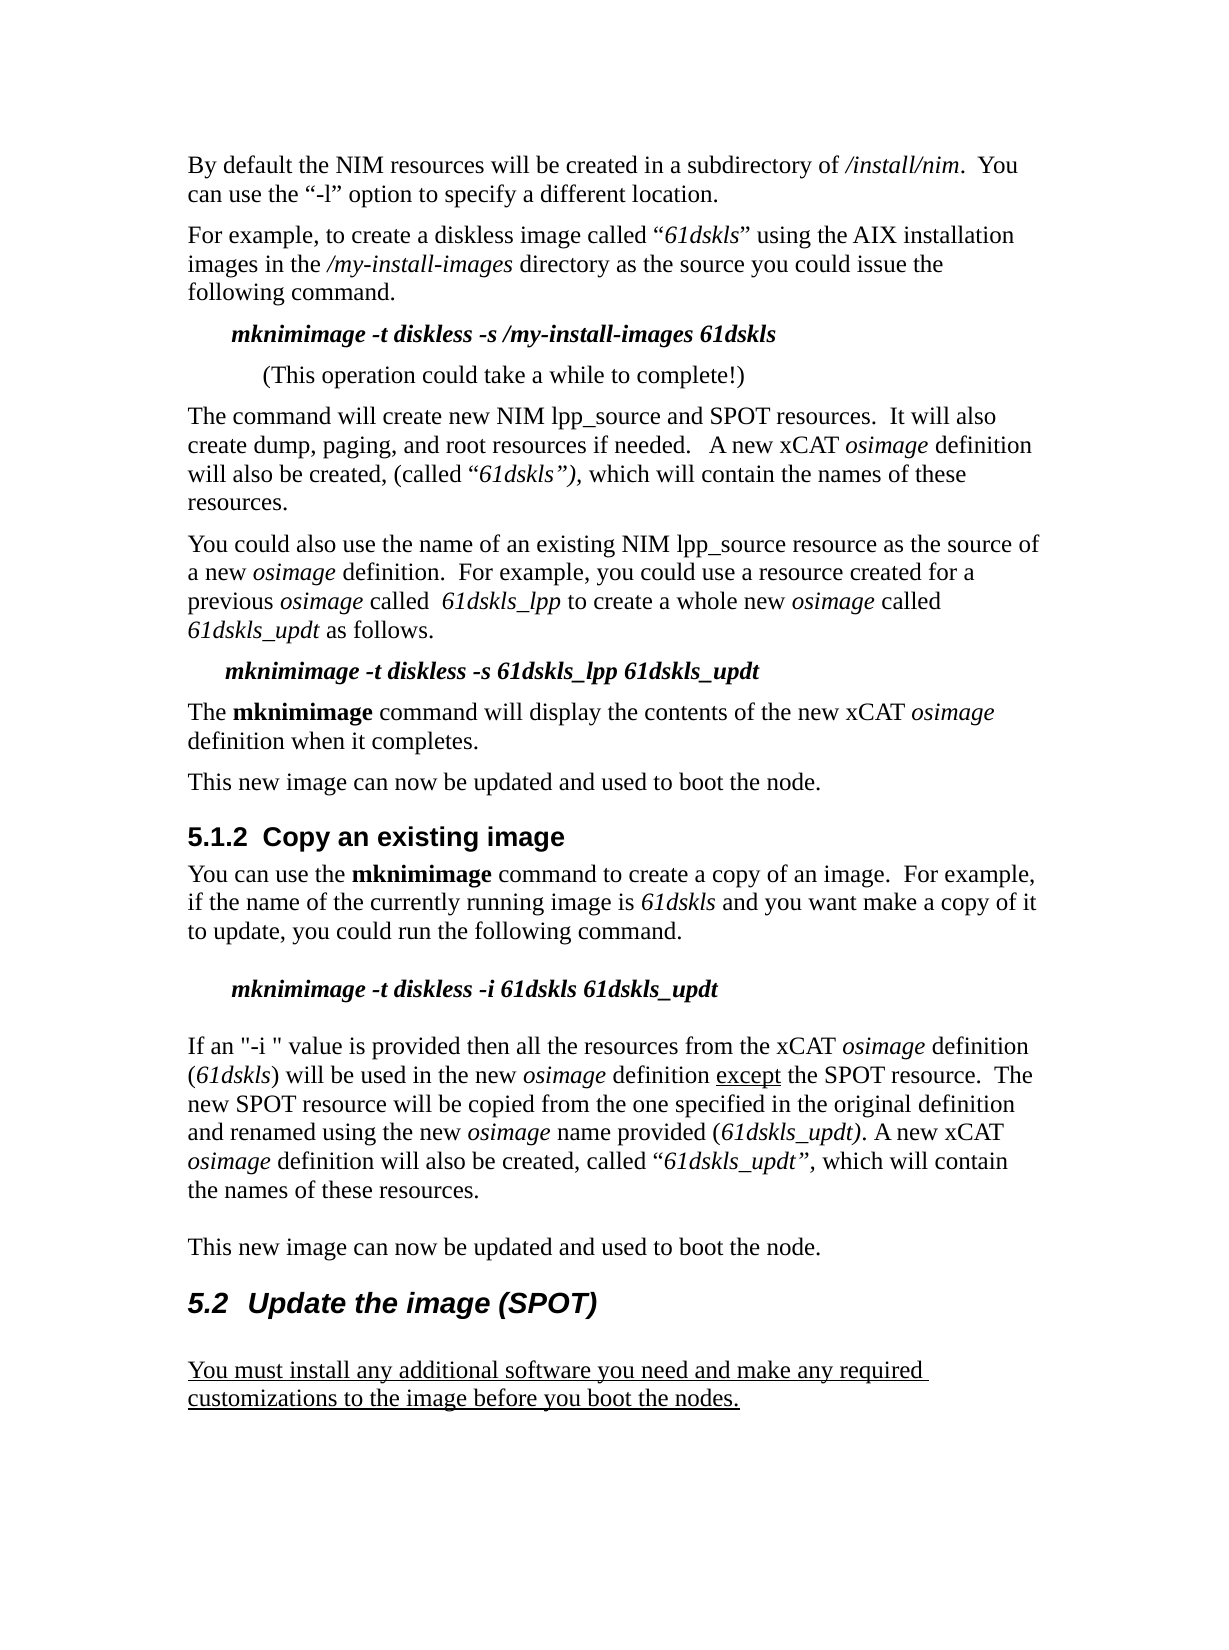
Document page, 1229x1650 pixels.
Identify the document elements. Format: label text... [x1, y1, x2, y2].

subtitle Update the image (SPOT) [187, 1286, 1041, 1320]
text You can use the mknimimage command to create a copy of an image. For example, if the name of the currently running image is 61dskls and you want make a copy of it to update, you could run the following command. [187, 859, 1041, 945]
text By default the NIM resources will be created in a subdirectory of /install/nim. You can use the “-l” option to specify a different location. [187, 150, 1041, 207]
text mknimimage -t diskless -s /my-install-images 61dskls [187, 319, 1041, 347]
text This new image can now be updated and used to boot the node. [187, 767, 1041, 796]
text For example, to create a diskless image called “61dskls” using the AIX installation images in the /my-install-images directory as the source you could issue the following command. [187, 220, 1041, 306]
list The command will create new NIM lpp_source and SPOT resources. It will also create dump, paging, and root resources if needed. A new xCAT osimage definition will also be created, (called “61dskls”), which will contain the names of these resources. [150, 401, 1041, 516]
text mknimimage -t diskless -s 61dskls_lpp 61dskls_updt [37, 656, 1041, 685]
subtitle Copy an existing image [187, 821, 1041, 852]
text This new image can now be updated and used to boot the node. [187, 1232, 1041, 1261]
text If an "-i " value is provided then all the resources from the xCAT osimage definition (61dskls) will be used in the new osimage definition except the SPOT resource. The new SPOT resource will be copied from the one specified in the original definition and renamed using the new osimage name provided (61dskls_updt). A new xCAT osimage definition will also be created, called “61dskls_updt”, which will contain the names of these resources. [187, 1031, 1041, 1204]
list (This operation could take a while to complete!) [225, 360, 1041, 389]
list You could also use the name of an existing NIM lpp_source resource as the source of a new osimage definition. For example, you could use a resource created for a previous osimage called 61dskls_lpp to create a whole new osimage called 61dskls_updt as follows. [150, 529, 1041, 644]
text You must install any additional software you need and make any required customizations to the image before you boot the nodes. [187, 1355, 1041, 1412]
text mknimimage -t diskless -i 61dskls 61dskls_updt [187, 974, 1041, 1002]
text The mknimimage command will display the contents of the new xCAT osimage definition when it completes. [187, 697, 1041, 755]
